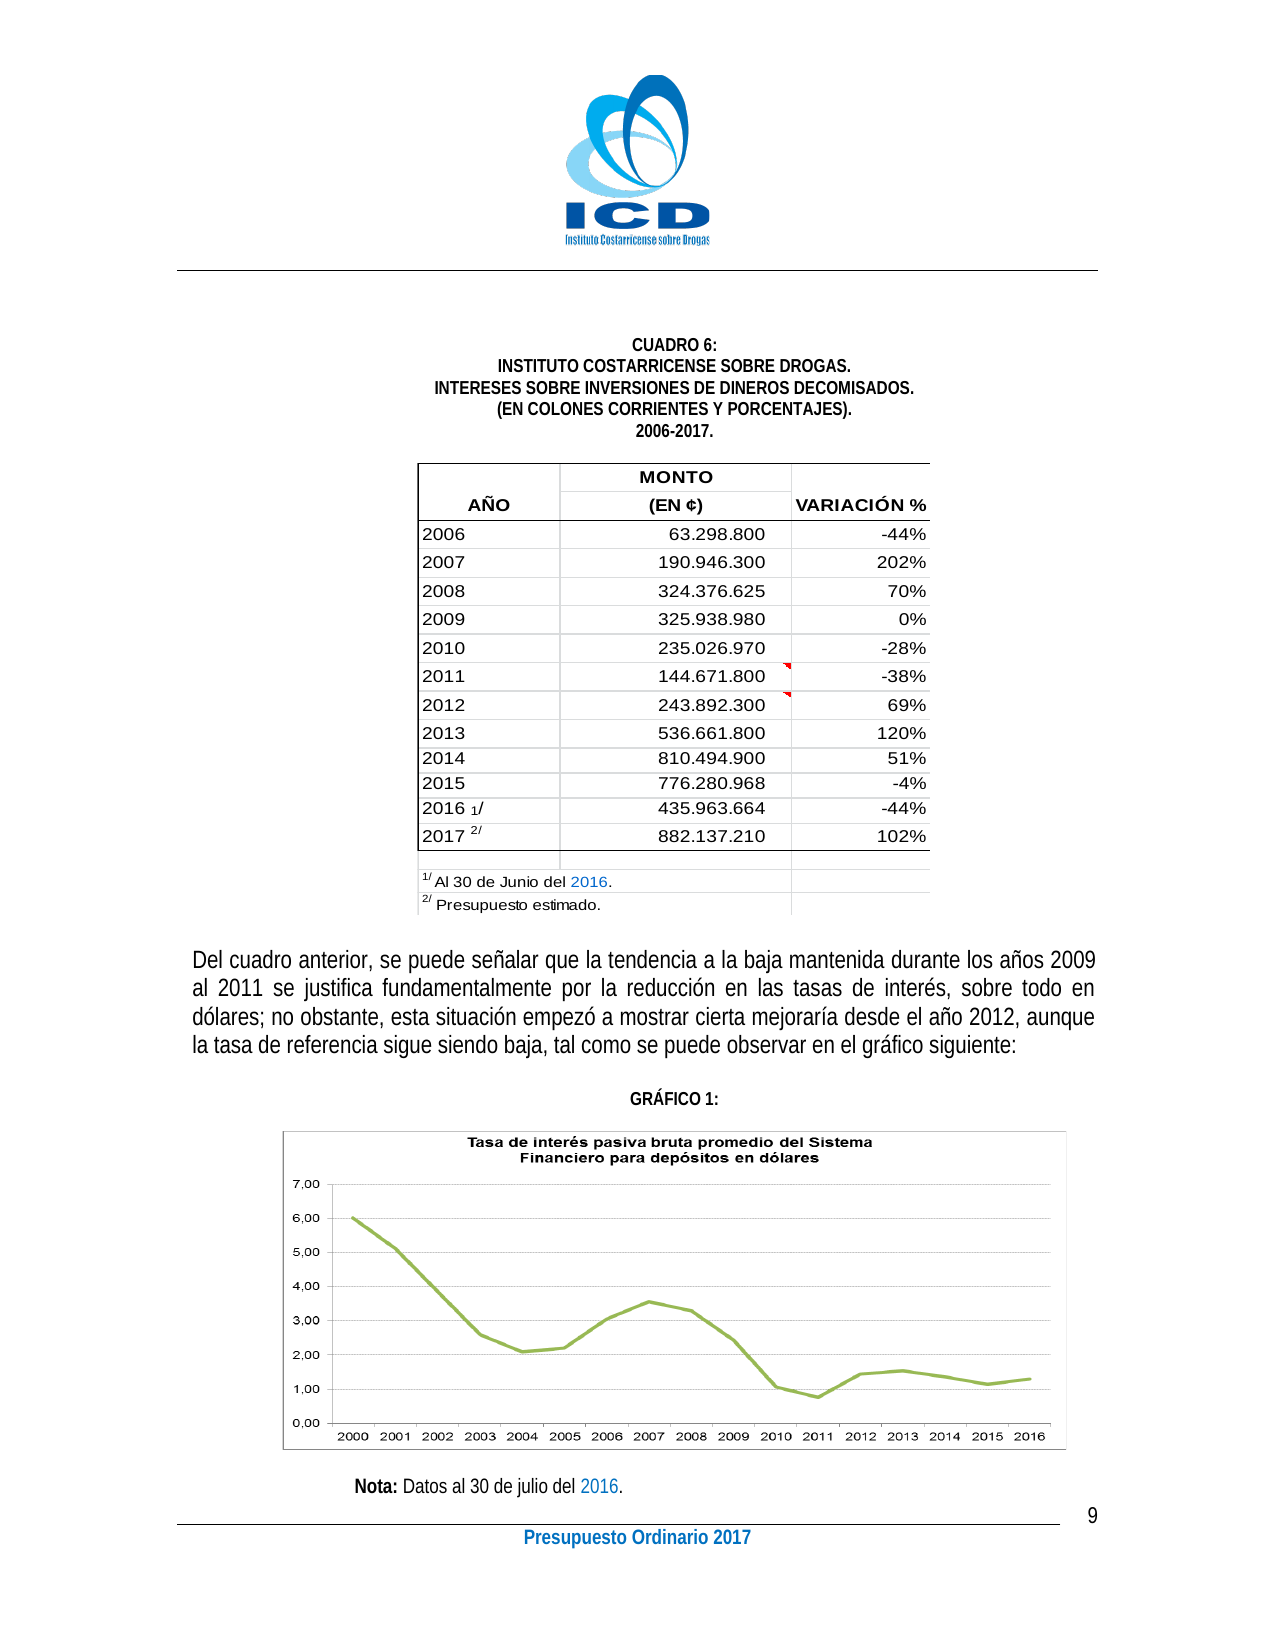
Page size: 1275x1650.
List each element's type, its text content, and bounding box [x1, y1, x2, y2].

text CUADRO 6: [251, 333, 1098, 355]
text INSTITUTO COSTARRICENSE SOBRE DROGAS. [251, 355, 1098, 377]
text GRÁFICO 1: [251, 1088, 1098, 1109]
text (EN COLONES CORRIENTES Y PORCENTAJES). [251, 398, 1098, 420]
text INTERESES SOBRE INVERSIONES DE DINEROS DECOMISADOS. [251, 377, 1098, 398]
text Nota: Datos al 30 de julio del 2016. [354, 1474, 668, 1498]
text 2006-2017. [251, 420, 1098, 441]
text Del cuadro anterior, se puede señalar que la tendencia a la baja mantenida durante los años 2009 al 2011 se justifica fundamentalmente por la reducción en las tasas de interés, sobre todo en dólares; no obstante, esta situación empezó a mostrar cierta mejoraría desde el año 2012, aunque la tasa de referencia sigue siendo baja, tal como se puede observar en el gráfico siguiente: [192, 944, 1098, 1059]
